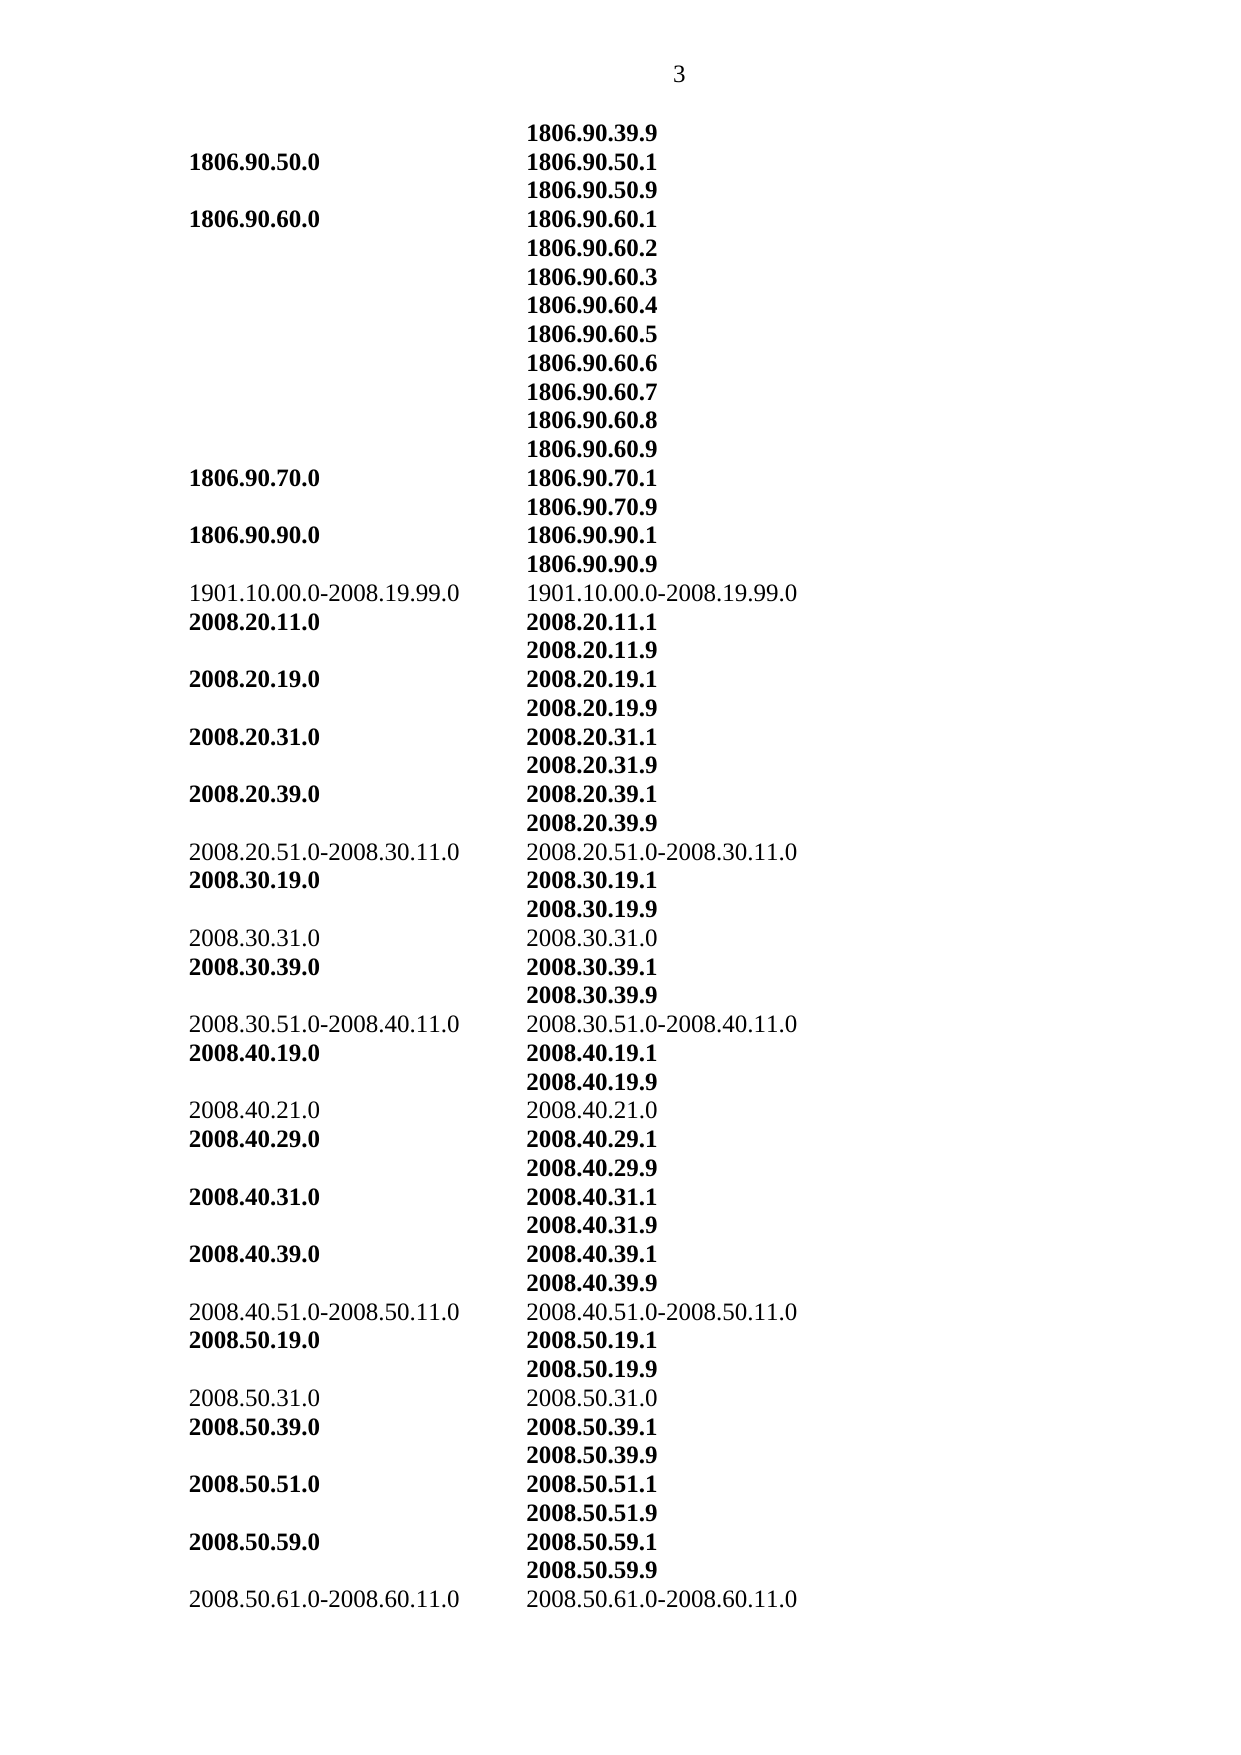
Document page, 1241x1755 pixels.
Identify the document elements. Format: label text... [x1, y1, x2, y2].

table_cell 2008.30.19.9 [515, 894, 865, 923]
table_cell [177, 176, 515, 204]
table_cell 2008.40.51.0-2008.50.11.0 [515, 1297, 865, 1326]
table_cell 2008.40.31.0 [177, 1182, 515, 1211]
table_cell [177, 377, 515, 406]
table_cell 1806.90.50.9 [515, 176, 865, 204]
table_cell 1806.90.60.6 [515, 348, 865, 377]
table_cell 1806.90.60.3 [515, 262, 865, 291]
table_cell 1806.90.90.1 [515, 521, 865, 549]
table_cell 2008.30.51.0-2008.40.11.0 [177, 1009, 515, 1038]
table_cell [177, 348, 515, 377]
table_cell 2008.50.61.0-2008.60.11.0 [515, 1584, 865, 1613]
table_cell 1806.90.70.0 [177, 463, 515, 492]
table_cell 2008.50.19.9 [515, 1354, 865, 1383]
table_cell 2008.50.39.0 [177, 1412, 515, 1441]
table_cell 1901.10.00.0-2008.19.99.0 [177, 578, 515, 607]
table_cell 2008.20.11.0 [177, 607, 515, 636]
table_cell 2008.20.31.1 [515, 722, 865, 751]
table_cell [177, 894, 515, 923]
table_cell 2008.20.19.1 [515, 664, 865, 693]
table_cell [177, 693, 515, 722]
table_cell 2008.30.31.0 [177, 923, 515, 952]
table_cell 2008.50.39.9 [515, 1441, 865, 1469]
table_cell 2008.40.39.0 [177, 1239, 515, 1268]
table_cell 2008.30.39.0 [177, 952, 515, 981]
table_cell 2008.20.51.0-2008.30.11.0 [177, 837, 515, 866]
table_cell 2008.40.19.1 [515, 1038, 865, 1067]
table_cell 1806.90.60.9 [515, 434, 865, 463]
table_cell 2008.30.39.9 [515, 981, 865, 1009]
table_cell 1806.90.60.1 [515, 204, 865, 233]
table_cell 2008.50.51.0 [177, 1469, 515, 1498]
table_cell 2008.30.39.1 [515, 952, 865, 981]
table_cell 2008.40.29.0 [177, 1124, 515, 1153]
table_cell 1806.90.90.0 [177, 521, 515, 549]
table_cell 2008.50.59.1 [515, 1527, 865, 1556]
table_cell 2008.50.19.0 [177, 1326, 515, 1354]
table_cell 1806.90.60.7 [515, 377, 865, 406]
table_cell [177, 434, 515, 463]
table_cell 2008.40.29.9 [515, 1153, 865, 1182]
table_cell 1806.90.60.8 [515, 406, 865, 434]
table_cell 2008.40.19.0 [177, 1038, 515, 1067]
table_cell 1806.90.70.9 [515, 492, 865, 521]
table_cell 2008.40.19.9 [515, 1067, 865, 1096]
table_cell 2008.20.31.9 [515, 751, 865, 779]
table_cell 2008.50.51.1 [515, 1469, 865, 1498]
table_cell 1806.90.70.1 [515, 463, 865, 492]
table_cell 2008.50.51.9 [515, 1498, 865, 1527]
table_cell 2008.20.39.1 [515, 779, 865, 808]
table_cell 1806.90.60.5 [515, 319, 865, 348]
table_cell 2008.20.51.0-2008.30.11.0 [515, 837, 865, 866]
table_cell 2008.50.31.0 [515, 1383, 865, 1412]
table_cell 2008.20.39.0 [177, 779, 515, 808]
table_cell 2008.20.19.0 [177, 664, 515, 693]
table_cell [177, 1268, 515, 1297]
table_cell 1806.90.60.4 [515, 291, 865, 319]
table_cell [177, 981, 515, 1009]
table_cell 2008.40.39.9 [515, 1268, 865, 1297]
table_cell 2008.50.59.9 [515, 1556, 865, 1584]
table_cell [177, 233, 515, 262]
table_cell 1806.90.50.0 [177, 147, 515, 176]
table_cell [177, 751, 515, 779]
table_cell 2008.50.31.0 [177, 1383, 515, 1412]
table_cell 1806.90.60.2 [515, 233, 865, 262]
table_cell 2008.50.39.1 [515, 1412, 865, 1441]
table_cell 2008.20.11.1 [515, 607, 865, 636]
table_cell 2008.40.31.9 [515, 1211, 865, 1239]
table_cell 1806.90.90.9 [515, 549, 865, 578]
table_cell 2008.50.61.0-2008.60.11.0 [177, 1584, 515, 1613]
table_cell 2008.30.31.0 [515, 923, 865, 952]
table_cell 2008.50.59.0 [177, 1527, 515, 1556]
table_cell 2008.40.51.0-2008.50.11.0 [177, 1297, 515, 1326]
table_cell 2008.30.19.1 [515, 866, 865, 894]
table_cell [177, 1498, 515, 1527]
table_cell [177, 1211, 515, 1239]
table_cell 2008.20.19.9 [515, 693, 865, 722]
table_cell 1806.90.50.1 [515, 147, 865, 176]
table_cell [177, 636, 515, 664]
table_cell 2008.40.29.1 [515, 1124, 865, 1153]
table_cell [177, 808, 515, 837]
table_cell 1806.90.39.9 [515, 118, 865, 147]
table_cell [177, 492, 515, 521]
table_cell [177, 1354, 515, 1383]
table_cell 2008.40.21.0 [177, 1096, 515, 1124]
table_cell 2008.30.51.0-2008.40.11.0 [515, 1009, 865, 1038]
table_cell 2008.20.39.9 [515, 808, 865, 837]
table_cell [177, 118, 515, 147]
table_cell [177, 1556, 515, 1584]
table_cell [177, 549, 515, 578]
table_cell 2008.40.31.1 [515, 1182, 865, 1211]
table_cell 2008.20.11.9 [515, 636, 865, 664]
table_cell [177, 262, 515, 291]
table_cell 2008.30.19.0 [177, 866, 515, 894]
table_cell [177, 1153, 515, 1182]
table_cell 1806.90.60.0 [177, 204, 515, 233]
table_cell [177, 1067, 515, 1096]
table_cell 2008.50.19.1 [515, 1326, 865, 1354]
table_cell [177, 406, 515, 434]
table_cell 2008.40.39.1 [515, 1239, 865, 1268]
table_cell [177, 319, 515, 348]
table_cell [177, 1441, 515, 1469]
table_cell 1901.10.00.0-2008.19.99.0 [515, 578, 865, 607]
table_cell 2008.20.31.0 [177, 722, 515, 751]
table_cell [177, 291, 515, 319]
table_cell 2008.40.21.0 [515, 1096, 865, 1124]
